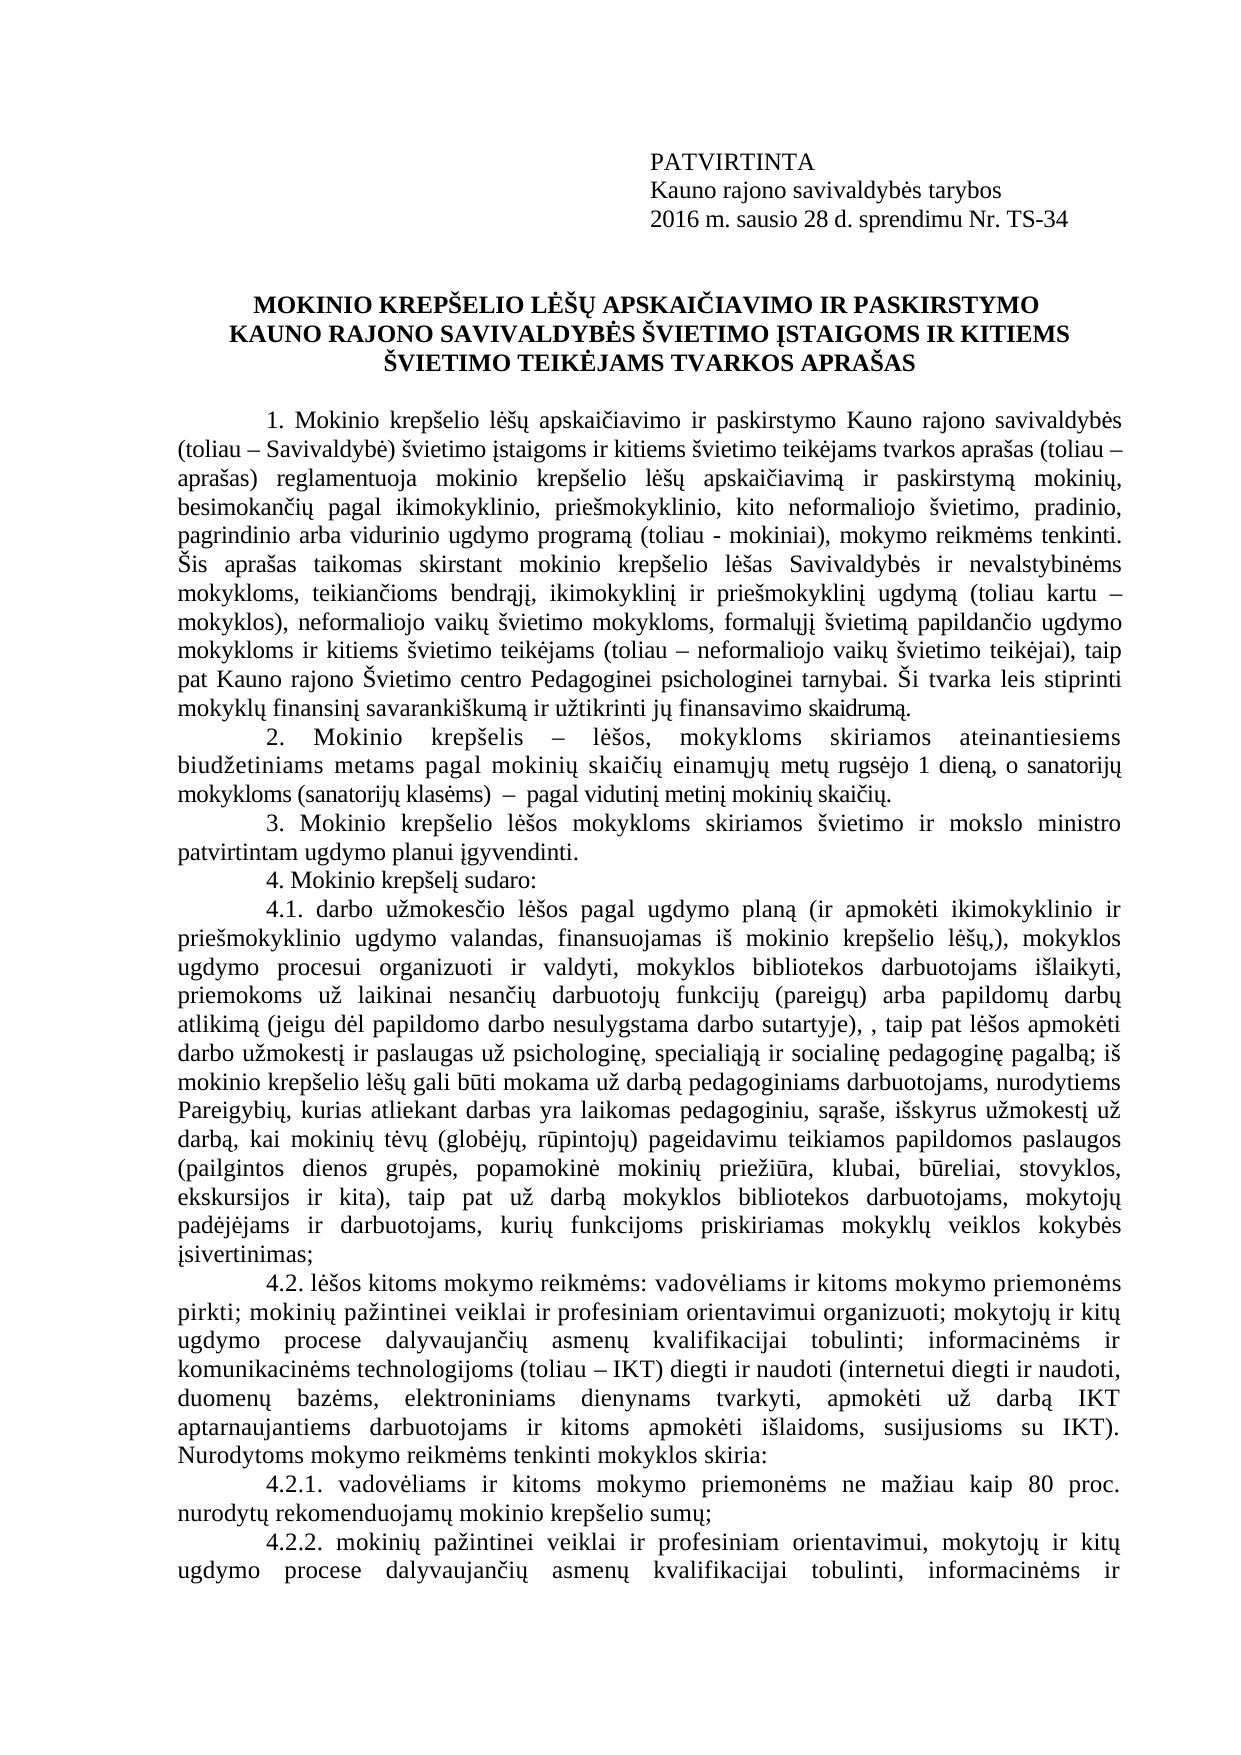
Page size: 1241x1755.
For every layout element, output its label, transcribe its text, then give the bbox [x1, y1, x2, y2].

text 4.1. darbo užmokesčio lėšos pagal ugdymo planą (ir apmokėti ikimokyklinio ir priešmokyklinio ugdymo valandas, finansuojamas iš mokinio krepšelio lėšų,), mokyklos ugdymo procesui organizuoti ir valdyti, mokyklos bibliotekos darbuotojams išlaikyti, priemokoms už laikinai nesančių darbuotojų funkcijų (pareigų) arba papildomų darbų atlikimą (jeigu dėl papildomo darbo nesulygstama darbo sutartyje), , taip pat lėšos apmokėti darbo užmokestį ir paslaugas už psichologinę, specialiąją ir socialinę pedagoginę pagalbą; iš mokinio krepšelio lėšų gali būti mokama už darbą pedagoginiams darbuotojams, nurodytiems Pareigybių, kurias atliekant darbas yra laikomas pedagoginiu, sąraše, išskyrus užmokestį už darbą, kai mokinių tėvų (globėjų, rūpintojų) pageidavimu teikiamos papildomos paslaugos (pailgintos dienos grupės, popamokinė mokinių priežiūra, klubai, būreliai, stovyklos, ekskursijos ir kita), taip pat už darbą mokyklos bibliotekos darbuotojams, mokytojų padėjėjams ir darbuotojams, kurių funkcijoms priskiriamas mokyklų veiklos kokybės įsivertinimas; [177, 894, 1122, 1268]
text PATVIRTINTA [177, 147, 1122, 176]
text 4.2.2. mokinių pažintinei veiklai ir profesiniam orientavimui, mokytojų ir kitų ugdymo procese dalyvaujančių asmenų kvalifikacijai tobulinti, informacinėms ir [177, 1527, 1122, 1584]
text 4. Mokinio krepšelį sudaro: [177, 866, 1122, 894]
text 1. Mokinio krepšelio lėšų apskaičiavimo ir paskirstymo Kauno rajono savivaldybės (toliau – Savivaldybė) švietimo įstaigoms ir kitiems švietimo teikėjams tvarkos aprašas (toliau – aprašas) reglamentuoja mokinio krepšelio lėšų apskaičiavimą ir paskirstymą mokinių, besimokančių pagal ikimokyklinio, priešmokyklinio, kito neformaliojo švietimo, pradinio, pagrindinio arba vidurinio ugdymo programą (toliau - mokiniai), mokymo reikmėms tenkinti. Šis aprašas taikomas skirstant mokinio krepšelio lėšas Savivaldybės ir nevalstybinėms mokykloms, teikiančioms bendrąjį, ikimokyklinį ir priešmokyklinį ugdymą (toliau kartu – mokyklos), neformaliojo vaikų švietimo mokykloms, formalųjį švietimą papildančio ugdymo mokykloms ir kitiems švietimo teikėjams (toliau – neformaliojo vaikų švietimo teikėjai), taip pat Kauno rajono Švietimo centro Pedagoginei psichologinei tarnybai. Ši tvarka leis stiprinti mokyklų finansinį savarankiškumą ir užtikrinti jų finansavimo skaidrumą. [177, 406, 1122, 722]
text 2. Mokinio krepšelis – lėšos, mokykloms skiriamos ateinantiesiems biudžetiniams metams pagal mokinių skaičių einamųjų metų rugsėjo 1 dieną, o sanatorijų mokykloms (sanatorijų klasėms) – pagal vidutinį metinį mokinių skaičių. [177, 722, 1122, 808]
text 4.2.1. vadovėliams ir kitoms mokymo priemonėms ne mažiau kaip 80 proc. nurodytų rekomenduojamų mokinio krepšelio sumų; [177, 1469, 1122, 1527]
text 2016 m. sausio 28 d. sprendimu Nr. TS-34 [177, 204, 1122, 233]
text 4.2. lėšos kitoms mokymo reikmėms: vadovėliams ir kitoms mokymo priemonėms pirkti; mokinių pažintinei veiklai ir profesiniam orientavimui organizuoti; mokytojų ir kitų ugdymo procese dalyvaujančių asmenų kvalifikacijai tobulinti; informacinėms ir komunikacinėms technologijoms (toliau – IKT) diegti ir naudoti (internetui diegti ir naudoti, duomenų bazėms, elektroniniams dienynams tvarkyti, apmokėti už darbą IKT aptarnaujantiems darbuotojams ir kitoms apmokėti išlaidoms, susijusioms su IKT). Nurodytoms mokymo reikmėms tenkinti mokyklos skiria: [177, 1268, 1122, 1469]
text mokinio krepšelio lėšų apskaičiavimo ir paskirstymo [177, 291, 1122, 319]
text Kauno rajono savivaldybės švietimo įstaigoms ir kitiems švietimo teikėjams tvarkos aprašAS [177, 319, 1122, 377]
text Kauno rajono savivaldybės tarybos [177, 176, 1122, 204]
text 3. Mokinio krepšelio lėšos mokykloms skiriamos švietimo ir mokslo ministro patvirtintam ugdymo planui įgyvendinti. [177, 808, 1122, 866]
